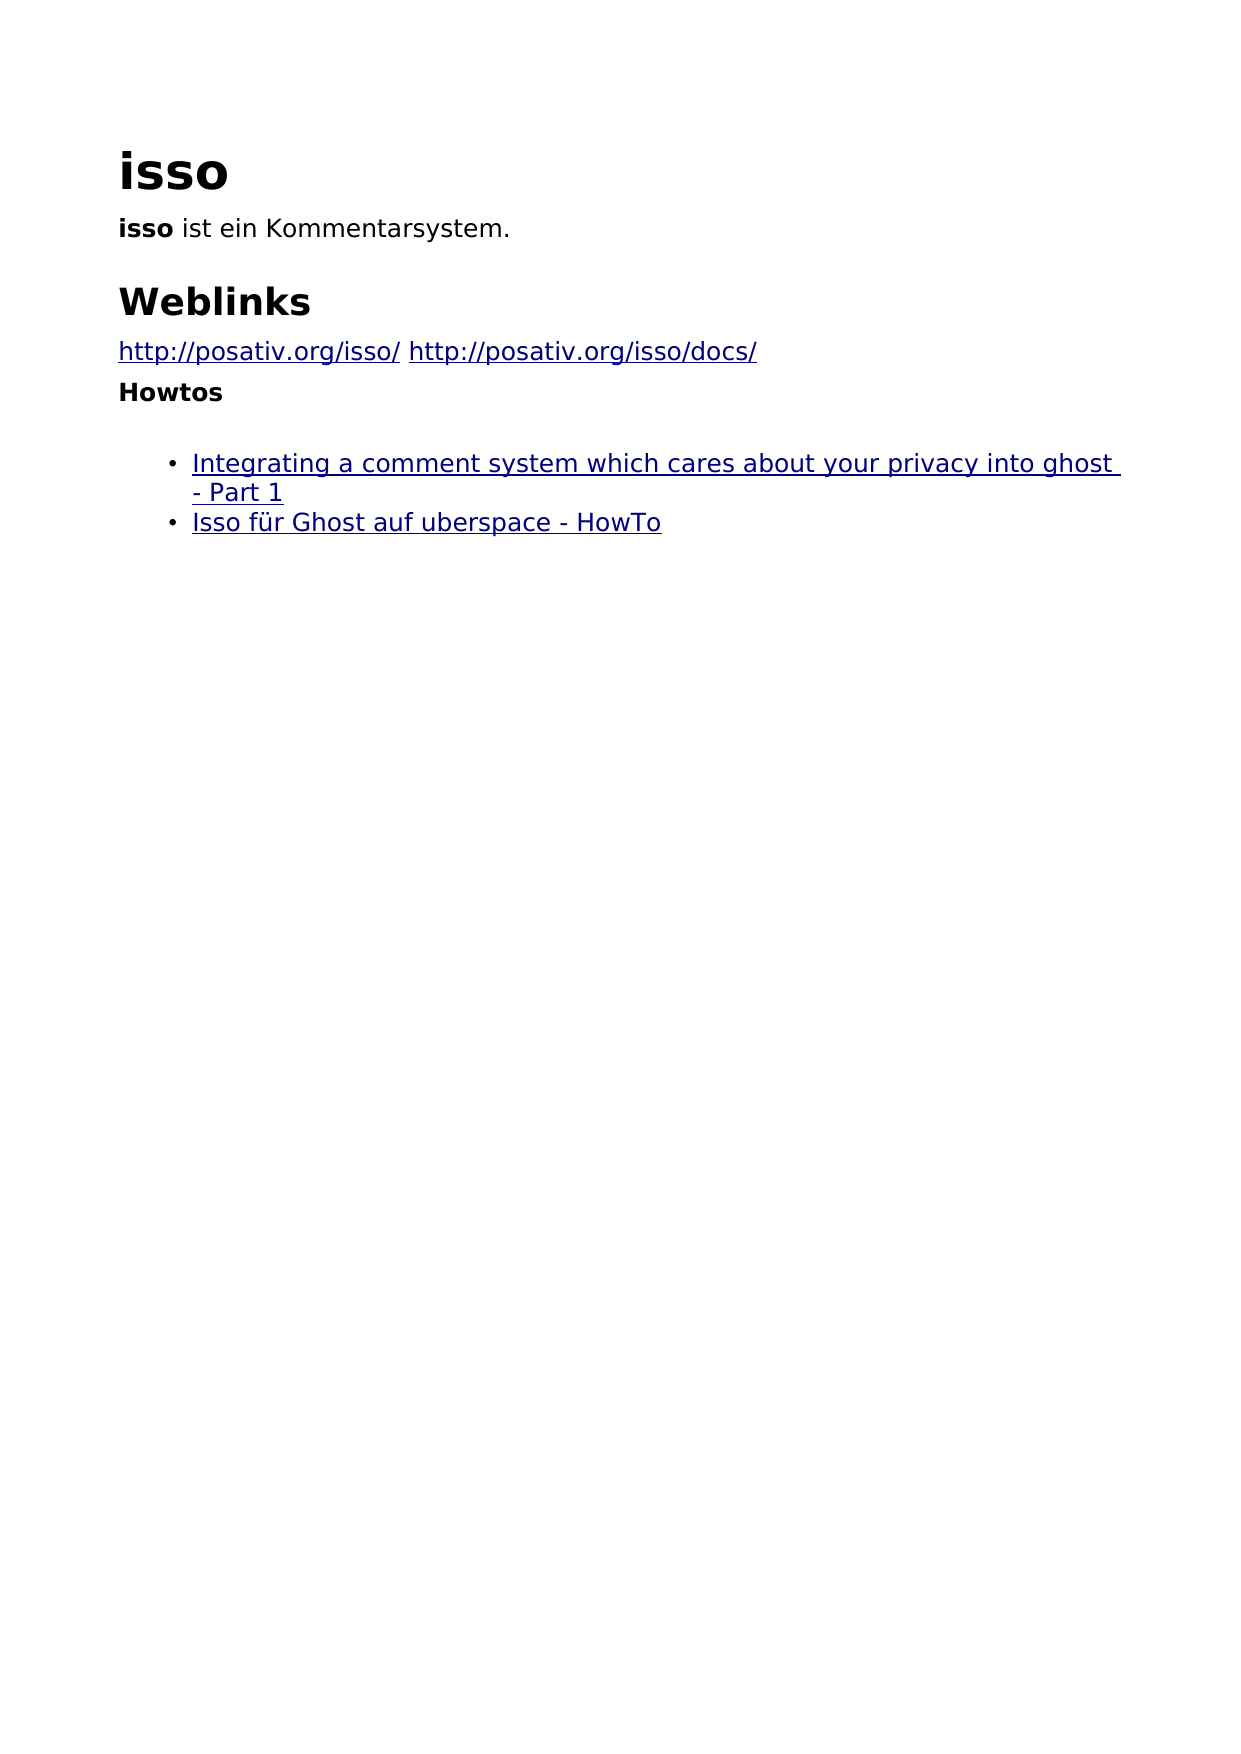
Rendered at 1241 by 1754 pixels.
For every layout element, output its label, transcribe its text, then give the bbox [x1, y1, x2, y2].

subtitle Weblinks [118, 281, 1122, 324]
text isso ist ein Kommentarsystem. [118, 214, 1122, 243]
text Howtos [118, 378, 1122, 407]
subtitle isso [118, 143, 1122, 201]
list Integrating a comment system which cares about your privacy into ghost - Part 1 [177, 449, 1122, 508]
list Isso für Ghost auf uberspace - HowTo [177, 508, 1122, 537]
text http://posativ.org/isso/ http://posativ.org/isso/docs/ [118, 337, 1122, 366]
